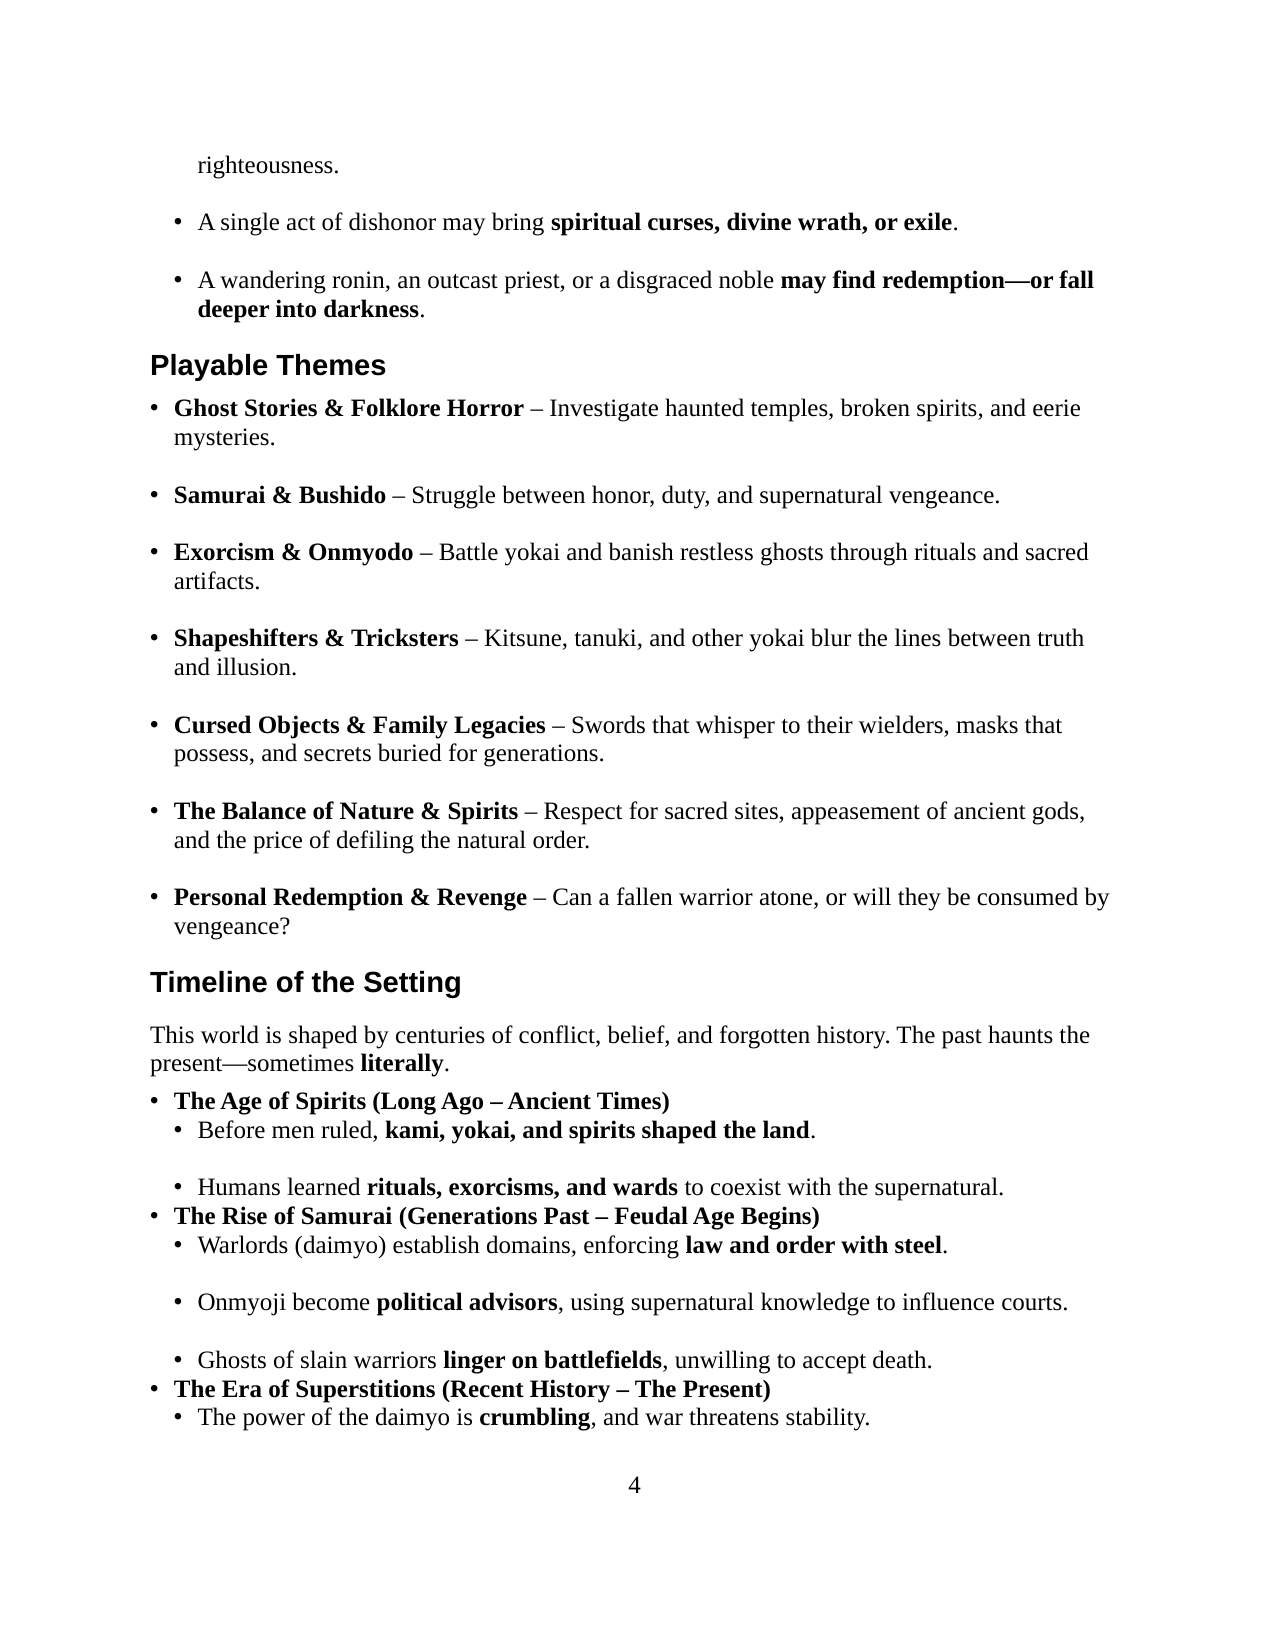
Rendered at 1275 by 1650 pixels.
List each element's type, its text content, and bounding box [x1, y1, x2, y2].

list Warlords (daimyo) establish domains, enforcing law and order with steel. [174, 1230, 1125, 1287]
list Humans learned rituals, exorcisms, and wards to coexist with the supernatural. [174, 1172, 1125, 1201]
list Before men ruled, kami, yokai, and spirits shaped the land. [174, 1115, 1125, 1172]
list Shapeshifters & Tricksters – Kitsune, tanuki, and other yokai blur the lines between truth and illusion. [150, 623, 1125, 710]
list righteousness. [174, 150, 1125, 207]
list The Balance of Nature & Spirits – Respect for sacred sites, appeasement of ancient gods, and the price of defiling the natural order. [150, 796, 1125, 882]
list A single act of dishonor may bring spiritual curses, divine wrath, or exile. [174, 207, 1125, 265]
list Exorcism & Onmyodo – Battle yokai and banish restless ghosts through rituals and sacred artifacts. [150, 537, 1125, 623]
list The Era of Superstitions (Recent History – The Present) [150, 1374, 1125, 1402]
list Onmyoji become political advisors, using supernatural knowledge to influence courts. [174, 1287, 1125, 1345]
list A wandering ronin, an outcast priest, or a disgraced noble may find redemption—or fall deeper into darkness. [174, 265, 1125, 322]
list The Age of Spirits (Long Ago – Ancient Times) [150, 1086, 1125, 1115]
list The Rise of Samurai (Generations Past – Feudal Age Begins) [150, 1201, 1125, 1230]
list Personal Redemption & Revenge – Can a fallen warrior atone, or will they be consumed by vengeance? [150, 882, 1125, 940]
list The power of the daimyo is crumbling, and war threatens stability. [174, 1402, 1125, 1431]
list Cursed Objects & Family Legacies – Swords that whisper to their wielders, masks that possess, and secrets buried for generations. [150, 710, 1125, 796]
subtitle Timeline of the Setting [150, 965, 1125, 998]
list Samurai & Bushido – Struggle between honor, duty, and supernatural vengeance. [150, 480, 1125, 537]
text This world is shaped by centuries of conflict, belief, and forgotten history. The past haunts the present—sometimes literally. [150, 1020, 1125, 1077]
subtitle Playable Themes [150, 347, 1125, 381]
list Ghost Stories & Folklore Horror – Investigate haunted temples, broken spirits, and eerie mysteries. [150, 393, 1125, 480]
list Ghosts of slain warriors linger on battlefields, unwilling to accept death. [174, 1345, 1125, 1374]
